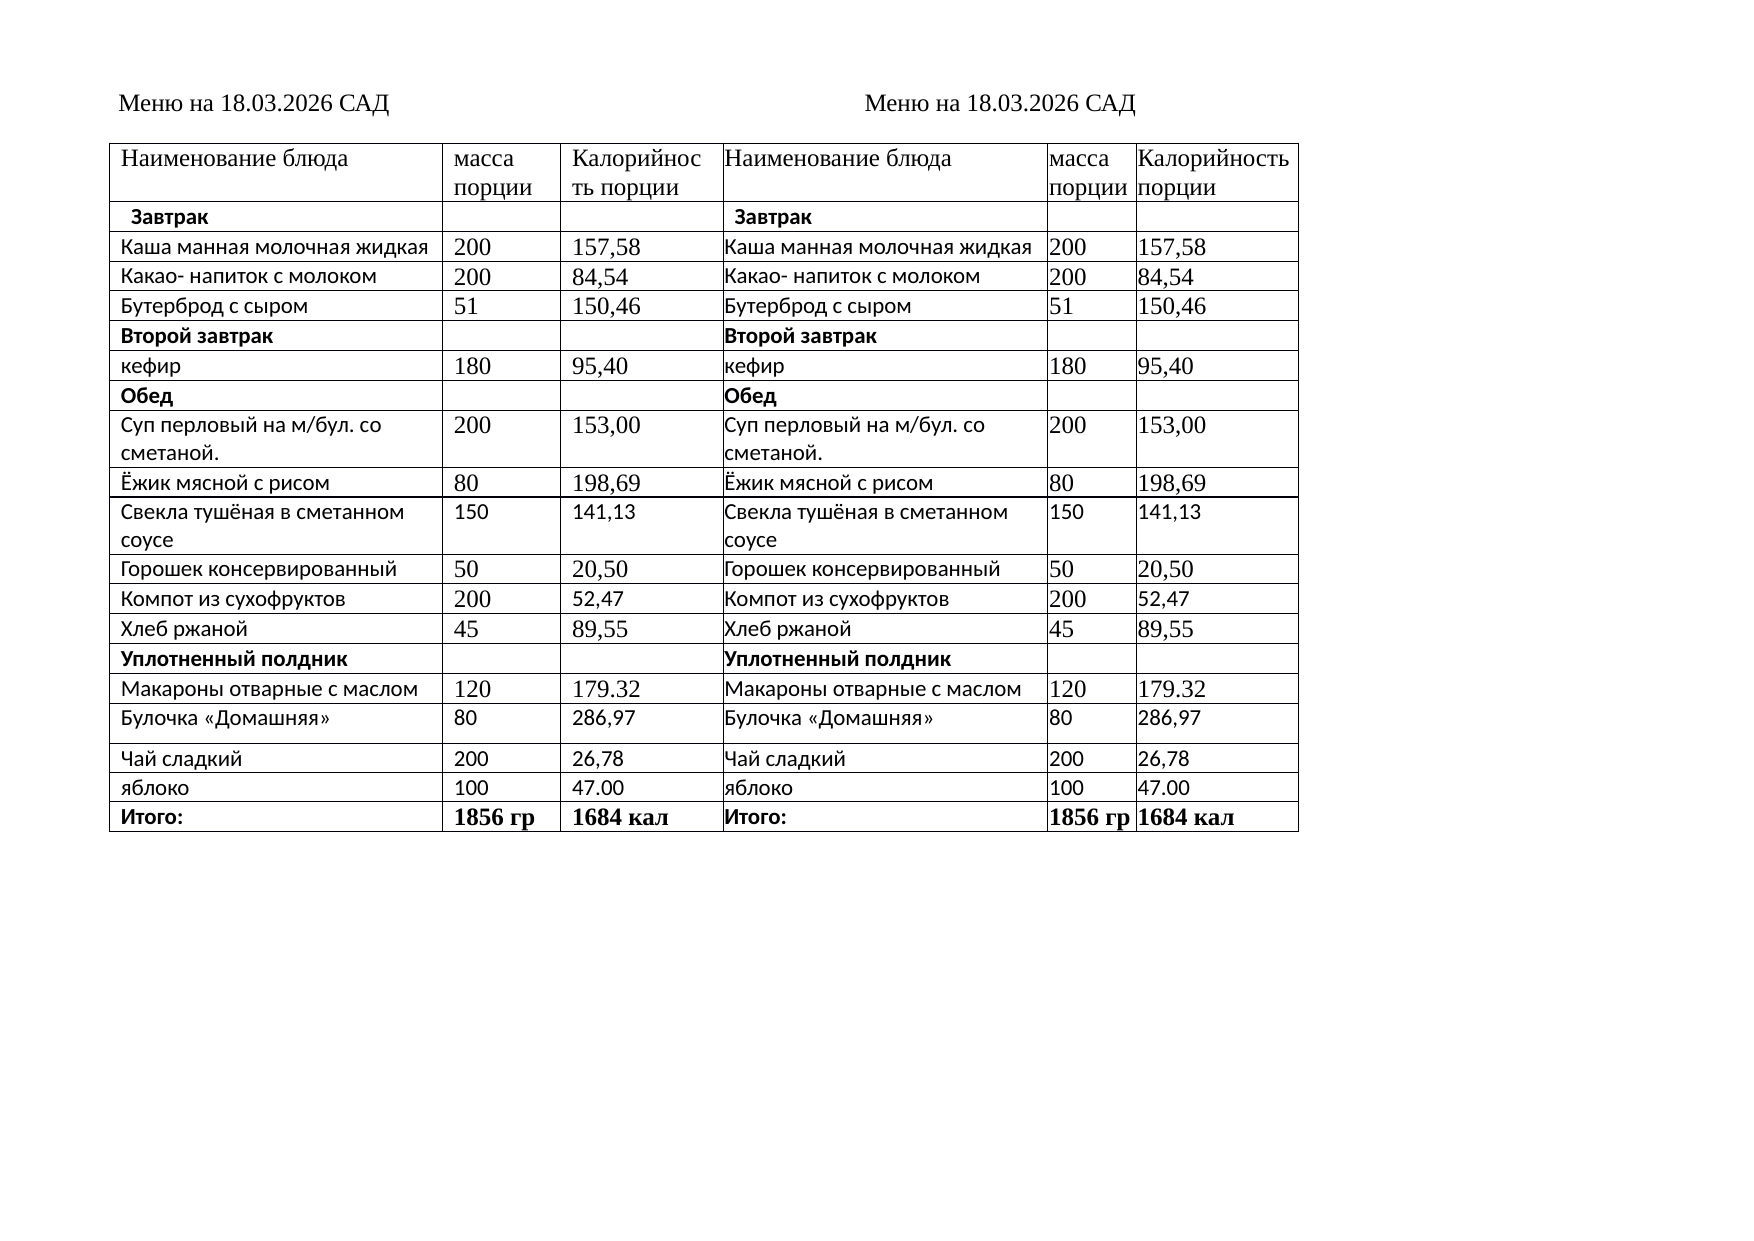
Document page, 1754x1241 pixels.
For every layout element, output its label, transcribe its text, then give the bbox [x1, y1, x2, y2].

table_header масса порции [1048, 144, 1136, 201]
table_cell 180 [1048, 351, 1136, 380]
table_cell 1684 кал [561, 802, 723, 831]
table_cell Каша манная молочная жидкая [724, 232, 1047, 261]
table_cell 200 [443, 411, 560, 467]
table_cell Второй завтрак [724, 321, 1047, 350]
table_cell Булочка «Домашняя» [724, 704, 1047, 743]
table_cell яблоко [110, 773, 442, 801]
table_cell Каша манная молочная жидкая [110, 232, 442, 261]
table_cell Свекла тушёная в сметанном соусе [110, 498, 442, 553]
table_cell 200 [1048, 411, 1136, 467]
table_cell Суп перловый на м/бул. со сметаной. [724, 411, 1047, 467]
table_cell 120 [443, 674, 560, 702]
table_cell 150 [443, 498, 560, 553]
table_cell 120 [1048, 674, 1136, 702]
table_cell 45 [1048, 614, 1136, 643]
table_cell [443, 202, 560, 231]
table_cell 153,00 [1137, 411, 1298, 467]
table_cell [443, 321, 560, 350]
table_cell [1048, 321, 1136, 350]
table_cell 20,50 [1137, 555, 1298, 583]
table_cell Какао- напиток с молоком [724, 262, 1047, 290]
table_cell 45 [443, 614, 560, 643]
table_cell Бутерброд с сыром [724, 291, 1047, 320]
text Меню на 18.03.2026 САД Меню на 18.03.2026 САД [118, 88, 1636, 117]
table_cell 200 [1048, 744, 1136, 772]
table_cell 153,00 [561, 411, 723, 467]
table_cell [1137, 381, 1298, 409]
table_cell 20,50 [561, 555, 723, 583]
table_header Калорийность порции [1137, 144, 1298, 201]
table_cell 26,78 [561, 744, 723, 772]
table_cell 80 [1048, 468, 1136, 496]
table_cell 50 [1048, 555, 1136, 583]
table_cell 200 [1048, 584, 1136, 613]
table_cell Ёжик мясной с рисом [110, 468, 442, 496]
table_cell Какао- напиток с молоком [110, 262, 442, 290]
table_cell 150 [1048, 498, 1136, 553]
table_cell Обед [724, 381, 1047, 409]
table_cell [443, 381, 560, 409]
table_cell 198,69 [561, 468, 723, 496]
table_cell 179.32 [1137, 674, 1298, 702]
table_cell Суп перловый на м/бул. со сметаной. [110, 411, 442, 467]
table_cell 95,40 [1137, 351, 1298, 380]
table_cell Бутерброд с сыром [110, 291, 442, 320]
table_cell [561, 381, 723, 409]
table_cell 200 [1048, 262, 1136, 290]
table_cell 286,97 [1137, 704, 1298, 743]
table_cell 198,69 [1137, 468, 1298, 496]
table_cell Завтрак [724, 202, 1047, 231]
table_cell Чай сладкий [110, 744, 442, 772]
table_cell [1137, 321, 1298, 350]
table_cell 100 [1048, 773, 1136, 801]
table_header масса порции [443, 144, 560, 201]
table_cell 47.00 [1137, 773, 1298, 801]
table_cell 141,13 [1137, 498, 1298, 553]
table_cell 84,54 [1137, 262, 1298, 290]
table_cell Завтрак [110, 202, 442, 231]
table_cell Булочка «Домашняя» [110, 704, 442, 743]
table_cell Уплотненный полдник [724, 644, 1047, 673]
table_cell 286,97 [561, 704, 723, 743]
table_cell Макароны отварные с маслом [110, 674, 442, 702]
table_cell 52,47 [561, 584, 723, 613]
table_cell 200 [443, 232, 560, 261]
table_cell 150,46 [1137, 291, 1298, 320]
table_header Наименование блюда [110, 144, 442, 201]
table_cell [561, 644, 723, 673]
table_cell 51 [443, 291, 560, 320]
table_cell 89,55 [1137, 614, 1298, 643]
table_cell [1137, 644, 1298, 673]
table_cell Хлеб ржаной [110, 614, 442, 643]
table_cell [561, 202, 723, 231]
table_cell 100 [443, 773, 560, 801]
table_cell яблоко [724, 773, 1047, 801]
table_cell 1856 гр [443, 802, 560, 831]
table_cell 179.32 [561, 674, 723, 702]
table_cell 141,13 [561, 498, 723, 553]
table_cell 80 [443, 468, 560, 496]
table_cell Итого: [110, 802, 442, 831]
table_cell Чай сладкий [724, 744, 1047, 772]
table_cell 200 [443, 744, 560, 772]
table_cell 180 [443, 351, 560, 380]
table_header Калорийность порции [561, 144, 723, 201]
table_cell 84,54 [561, 262, 723, 290]
table_cell Итого: [724, 802, 1047, 831]
table_cell Уплотненный полдник [110, 644, 442, 673]
table_cell 157,58 [561, 232, 723, 261]
table_cell Компот из сухофруктов [724, 584, 1047, 613]
table_cell [561, 321, 723, 350]
table_cell 26,78 [1137, 744, 1298, 772]
table_cell 157,58 [1137, 232, 1298, 261]
table_cell Горошек консервированный [110, 555, 442, 583]
table_cell Ёжик мясной с рисом [724, 468, 1047, 496]
table_cell Горошек консервированный [724, 555, 1047, 583]
table_cell 50 [443, 555, 560, 583]
table_cell 1684 кал [1137, 802, 1298, 831]
table_cell 200 [443, 262, 560, 290]
table_cell 150,46 [561, 291, 723, 320]
table_cell 51 [1048, 291, 1136, 320]
table_cell 47.00 [561, 773, 723, 801]
table_cell Второй завтрак [110, 321, 442, 350]
table_cell Хлеб ржаной [724, 614, 1047, 643]
table_cell 200 [443, 584, 560, 613]
table_cell кефир [724, 351, 1047, 380]
table_cell 89,55 [561, 614, 723, 643]
table_cell Компот из сухофруктов [110, 584, 442, 613]
table_cell [1137, 202, 1298, 231]
table_cell 80 [1048, 704, 1136, 743]
table_cell [443, 644, 560, 673]
table_cell [1048, 644, 1136, 673]
table_cell 95,40 [561, 351, 723, 380]
table_header Наименование блюда [724, 144, 1047, 201]
table_cell [1048, 381, 1136, 409]
table_cell 52,47 [1137, 584, 1298, 613]
table_cell Свекла тушёная в сметанном соусе [724, 498, 1047, 553]
table_cell Макароны отварные с маслом [724, 674, 1047, 702]
table_cell 200 [1048, 232, 1136, 261]
table_cell кефир [110, 351, 442, 380]
table_cell 80 [443, 704, 560, 743]
table_cell Обед [110, 381, 442, 409]
table_cell [1048, 202, 1136, 231]
table_cell 1856 гр [1048, 802, 1136, 831]
